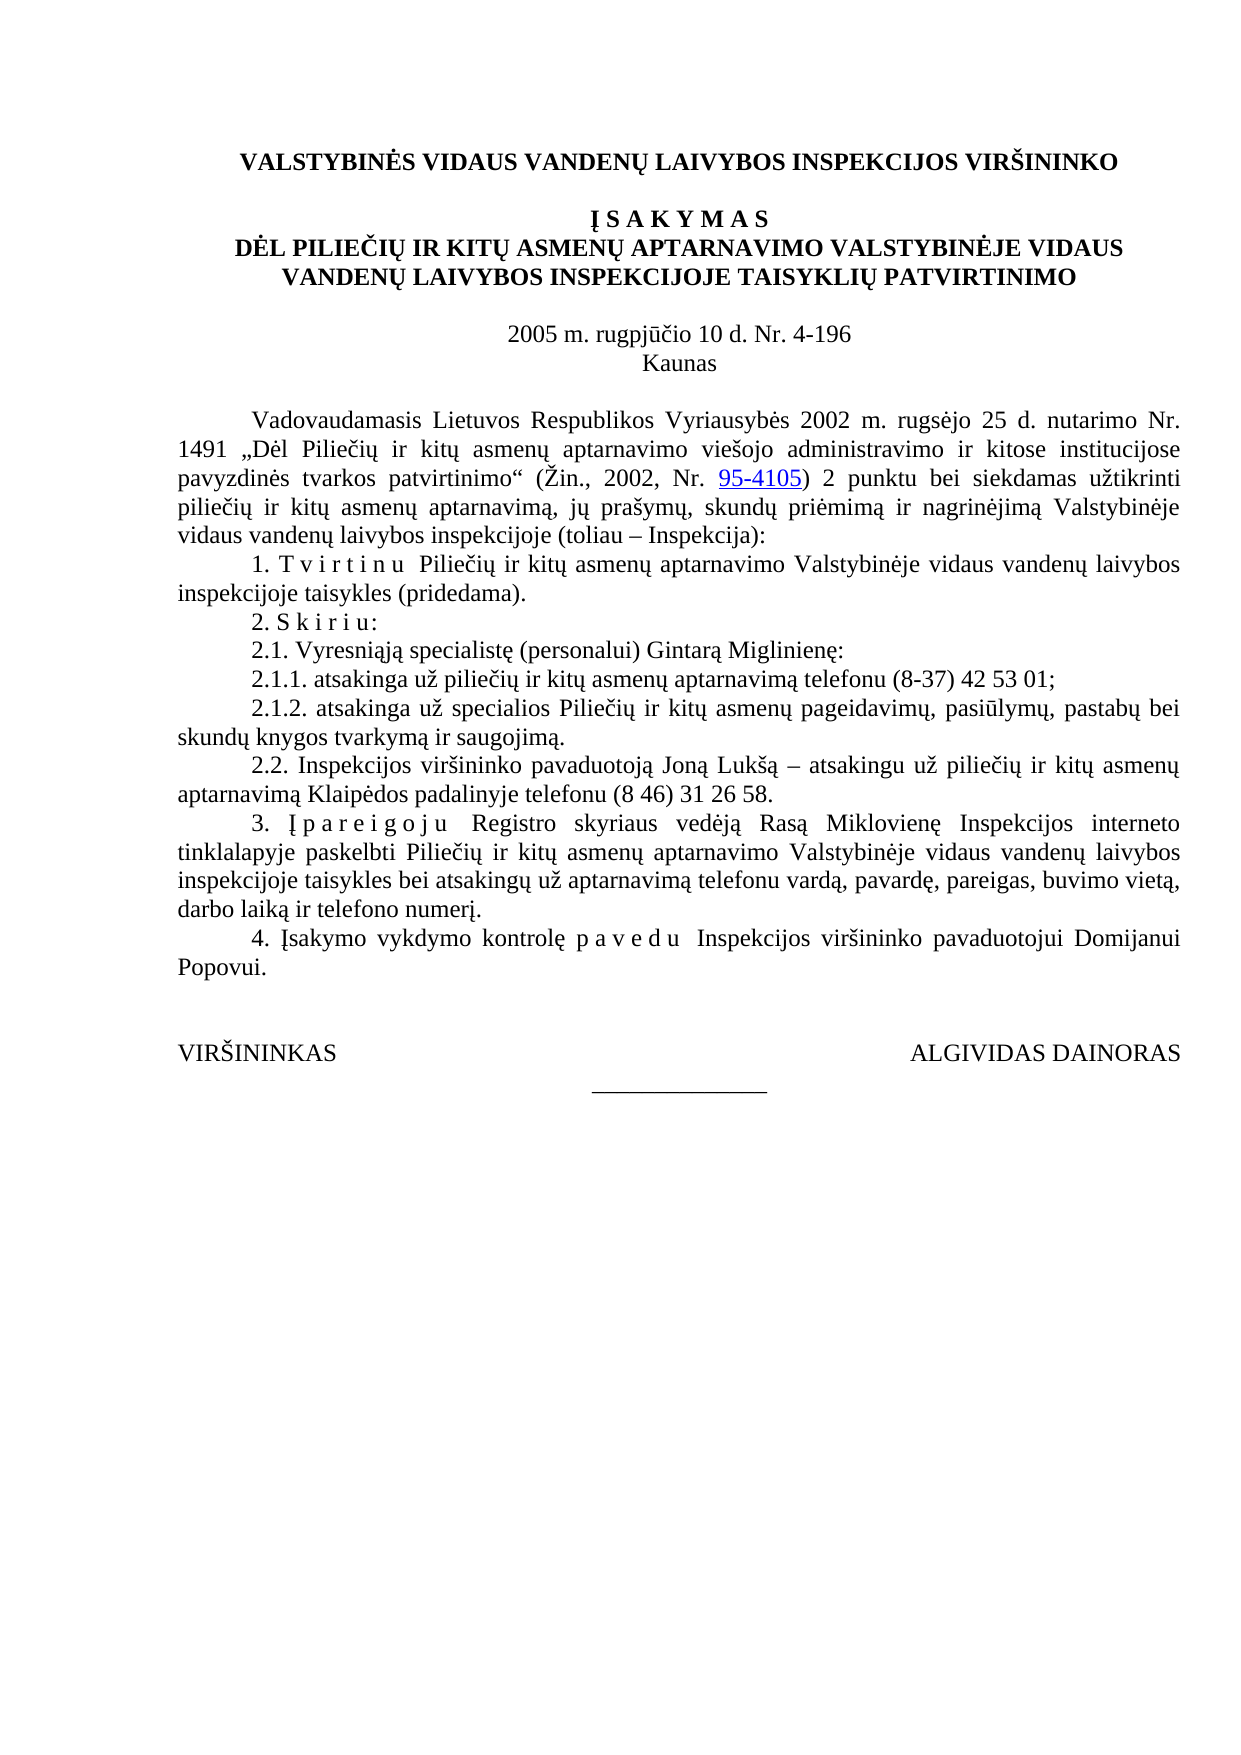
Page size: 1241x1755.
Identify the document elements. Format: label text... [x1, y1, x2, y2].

text Vadovaudamasis Lietuvos Respublikos Vyriausybės 2002 m. rugsėjo 25 d. nutarimo Nr. 1491 „Dėl Piliečių ir kitų asmenų aptarnavimo viešojo administravimo ir kitose institucijose pavyzdinės tvarkos patvirtinimo“ (Žin., 2002, Nr. 95-4105) 2 punktu bei siekdamas užtikrinti piliečių ir kitų asmenų aptarnavimą, jų prašymų, skundų priėmimą ir nagrinėjimą Valstybinėje vidaus vandenų laivybos inspekcijoje (toliau – Inspekcija): [177, 406, 1181, 549]
text VIRŠININKAS ALGIVIDAS DAINORAS [177, 1038, 1181, 1067]
text 3. Įpareigoju Registro skyriaus vedėją Rasą Miklovienę Inspekcijos interneto tinklalapyje paskelbti Piliečių ir kitų asmenų aptarnavimo Valstybinėje vidaus vandenų laivybos inspekcijoje taisykles bei atsakingų už aptarnavimą telefonu vardą, pavardę, pareigas, buvimo vietą, darbo laiką ir telefono numerį. [177, 808, 1181, 923]
text 2. Skiriu: [177, 607, 1181, 636]
text 4. Įsakymo vykdymo kontrolę pavedu Inspekcijos viršininko pavaduotojui Domijanui Popovui. [177, 923, 1181, 981]
text 2.1.2. atsakinga už specialios Piliečių ir kitų asmenų pageidavimų, pasiūlymų, pastabų bei skundų knygos tvarkymą ir saugojimą. [177, 693, 1181, 751]
text VALSTYBINĖS VIDAUS VANDENŲ LAIVYBOS INSPEKCIJOS VIRŠININKO [177, 147, 1181, 176]
text ______________ [177, 1067, 1181, 1096]
text 2005 m. rugpjūčio 10 d. Nr. 4-196 [177, 319, 1181, 348]
text 2.1. Vyresniąją specialistę (personalui) Gintarą Miglinienę: [177, 636, 1181, 664]
text Kaunas [177, 348, 1181, 377]
text Į S A K Y M A S [177, 204, 1181, 233]
text 1. Tvirtinu Piliečių ir kitų asmenų aptarnavimo Valstybinėje vidaus vandenų laivybos inspekcijoje taisykles (pridedama). [177, 549, 1181, 607]
text 2.1.1. atsakinga už piliečių ir kitų asmenų aptarnavimą telefonu (8-37) 42 53 01; [177, 664, 1181, 693]
text DĖL PILIEČIŲ IR KITŲ ASMENŲ APTARNAVIMO VALSTYBINĖJE VIDAUS VANDENŲ LAIVYBOS INSPEKCIJOJE TAISYKLIŲ PATVIRTINIMO [177, 233, 1181, 291]
text 2.2. Inspekcijos viršininko pavaduotoją Joną Lukšą – atsakingu už piliečių ir kitų asmenų aptarnavimą Klaipėdos padalinyje telefonu (8 46) 31 26 58. [177, 751, 1181, 808]
